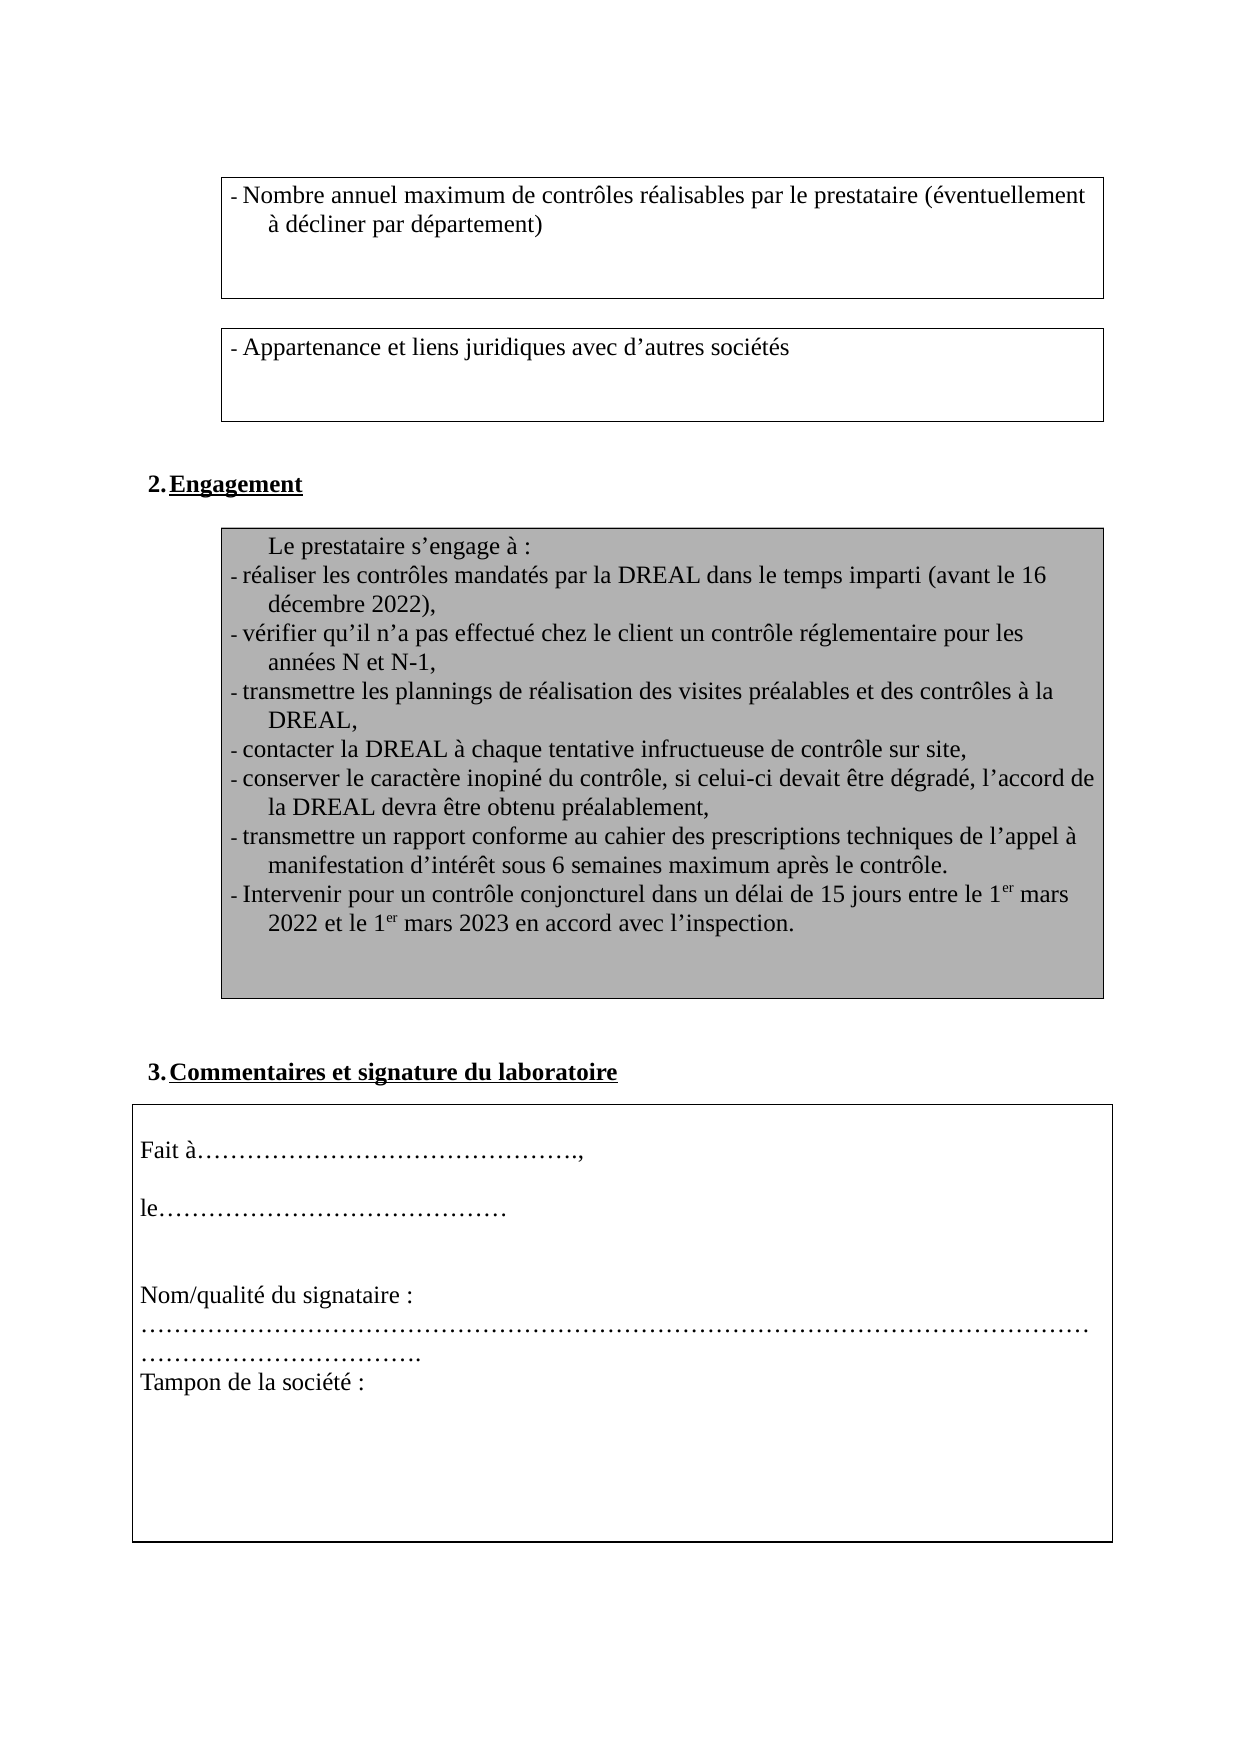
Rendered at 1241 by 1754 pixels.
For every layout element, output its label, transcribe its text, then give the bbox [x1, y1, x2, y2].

list contacter la DREAL à chaque tentative infructueuse de contrôle sur site, [222, 731, 1103, 760]
list transmettre les plannings de réalisation des visites préalables et des contrôles à la DREAL, [222, 673, 1103, 731]
list Engagement [148, 469, 1104, 498]
list Commentaires et signature du laboratoire [148, 1057, 1104, 1086]
list Intervenir pour un contrôle conjoncturel dans un délai de 15 jours entre le 1er mars 2022 et le 1er mars 2023 en accord avec l’inspection. [222, 876, 1103, 934]
list Nombre annuel maximum de contrôles réalisables par le prestataire (éventuellement à décliner par département) [222, 178, 1103, 238]
list Appartenance et liens juridiques avec d’autres sociétés [222, 329, 1103, 360]
list vérifier qu’il n’a pas effectué chez le client un contrôle réglementaire pour les années N et N-1, [222, 614, 1103, 673]
list Le prestataire s’engage à : [222, 529, 1103, 556]
list réaliser les contrôles mandatés par la DREAL dans le temps imparti (avant le 16 décembre 2022), [222, 556, 1103, 614]
table_header Fait à………………………………………., le…………………………………… Nom/qualité du signataire :…………………………………………………………………………………………………………………………………. Tampon de la société : [133, 1105, 1112, 1541]
list transmettre un rapport conforme au cahier des prescriptions techniques de l’appel à manifestation d’intérêt sous 6 semaines maximum après le contrôle. [222, 818, 1103, 876]
list conserver le caractère inopiné du contrôle, si celui-ci devait être dégradé, l’accord de la DREAL devra être obtenu préalablement, [222, 760, 1103, 818]
